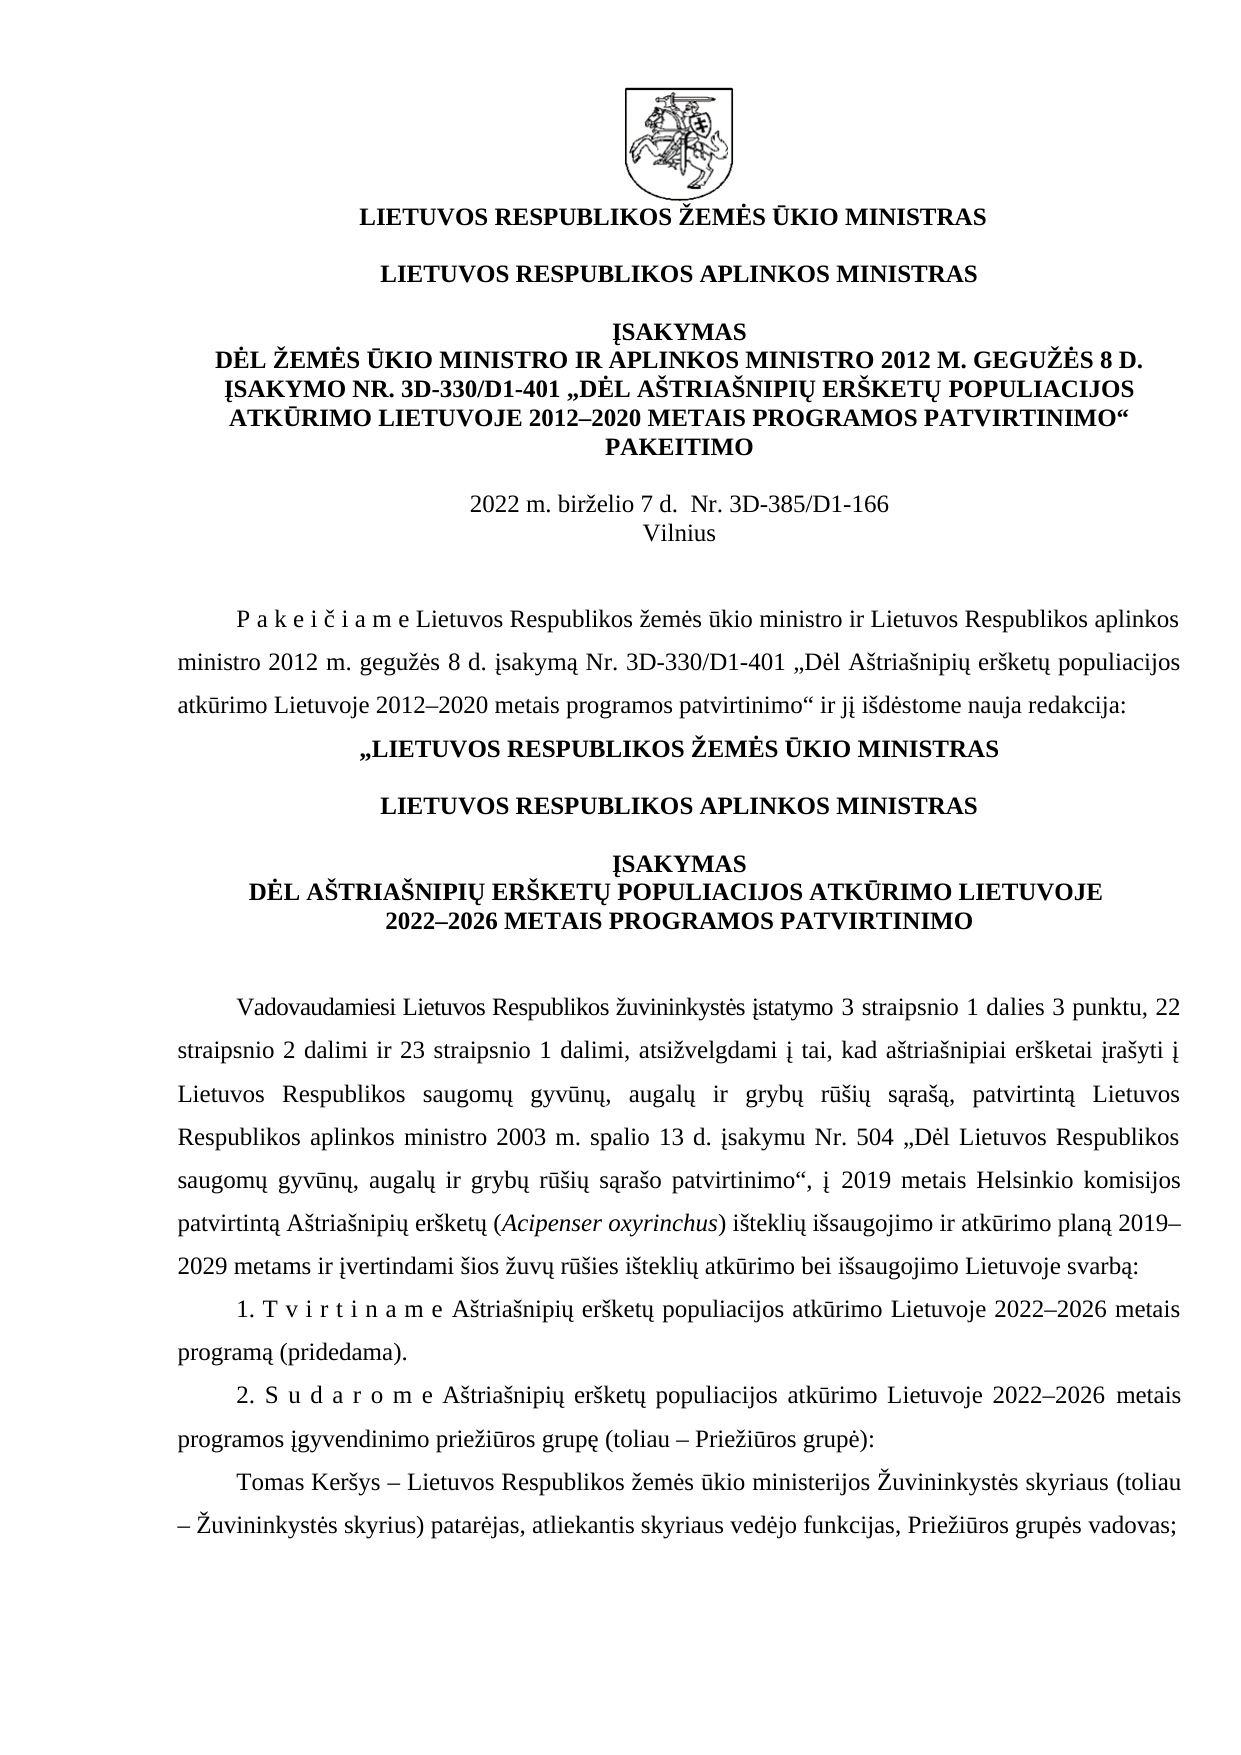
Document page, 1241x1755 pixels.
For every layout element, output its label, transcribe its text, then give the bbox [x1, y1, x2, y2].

text 2022 m. birželio 7 d. Nr. 3D-385/D1-166 [177, 489, 1181, 518]
text DĖL AŠTRIAŠNIPIŲ ERŠKETŲ POPULIACIJOS ATKŪRIMO LIETUVOJE 2022–2026 METAIS PROGRAMOS PATVIRTINIMO [177, 877, 1181, 935]
text „LIETUVOS RESPUBLIKOS ŽEMĖS ŪKIO MINISTRAS [177, 734, 1181, 762]
text Dėl ŽEMĖS ŪKIO MINISTRO IR APLINKOS MINISTRO 2012 M. GEGUŽĖS 8 D. ĮSAKYMO NR. 3D-330/D1-401 „DĖL AŠTRIAŠNIPIŲ ERŠKETŲ POPULIACIJOS ATKŪRIMO LIETUVOJE 2012–2020 METAIS PROGRAMOS PATVIRTINIMO“ PAKEITIMO [177, 346, 1181, 461]
text LIETUVOS RESPUBLIKOS ŽEMĖS ŪKIO MINISTRAS [177, 202, 1181, 231]
text Vadovaudamiesi Lietuvos Respublikos žuvininkystės įstatymo 3 straipsnio 1 dalies 3 punktu, 22 straipsnio 2 dalimi ir 23 straipsnio 1 dalimi, atsižvelgdami į tai, kad aštriašnipiai eršketai įrašyti į Lietuvos Respublikos saugomų gyvūnų, augalų ir grybų rūšių sąrašą, patvirtintą Lietuvos Respublikos aplinkos ministro 2003 m. spalio 13 d. įsakymu Nr. 504 „Dėl Lietuvos Respublikos saugomų gyvūnų, augalų ir grybų rūšių sąrašo patvirtinimo“, į 2019 metais Helsinkio komisijos patvirtintą Aštriašnipių eršketų (Acipenser oxyrinchus) išteklių išsaugojimo ir atkūrimo planą 2019–2029 metams ir įvertindami šios žuvų rūšies išteklių atkūrimo bei išsaugojimo Lietuvoje svarbą: [177, 992, 1181, 1280]
text ĮSAKYMAS [177, 317, 1181, 346]
text 2. S u d a r o m e Aštriašnipių eršketų populiacijos atkūrimo Lietuvoje 2022–2026 metais programos įgyvendinimo priežiūros grupę (toliau – Priežiūros grupė): [177, 1381, 1181, 1452]
text LIETUVOS RESPUBLIKOS APLINKOS MINISTRAS [177, 259, 1181, 288]
text ĮSAKYMAS [177, 849, 1181, 877]
text Vilnius [177, 518, 1181, 547]
text Tomas Keršys – Lietuvos Respublikos žemės ūkio ministerijos Žuvininkystės skyriaus (toliau – Žuvininkystės skyrius) patarėjas, atliekantis skyriaus vedėjo funkcijas, Priežiūros grupės vadovas; [177, 1467, 1181, 1539]
text LIETUVOS RESPUBLIKOS APLINKOS MINISTRAS [177, 791, 1181, 820]
text P a k e i č i a m e Lietuvos Respublikos žemės ūkio ministro ir Lietuvos Respublikos aplinkos ministro 2012 m. gegužės 8 d. įsakymą Nr. 3D-330/D1-401 „Dėl Aštriašnipių eršketų populiacijos atkūrimo Lietuvoje 2012–2020 metais programos patvirtinimo“ ir jį išdėstome nauja redakcija: [177, 604, 1181, 719]
text 1. T v i r t i n a m e Aštriašnipių eršketų populiacijos atkūrimo Lietuvoje 2022–2026 metais programą (pridedama). [177, 1294, 1181, 1366]
